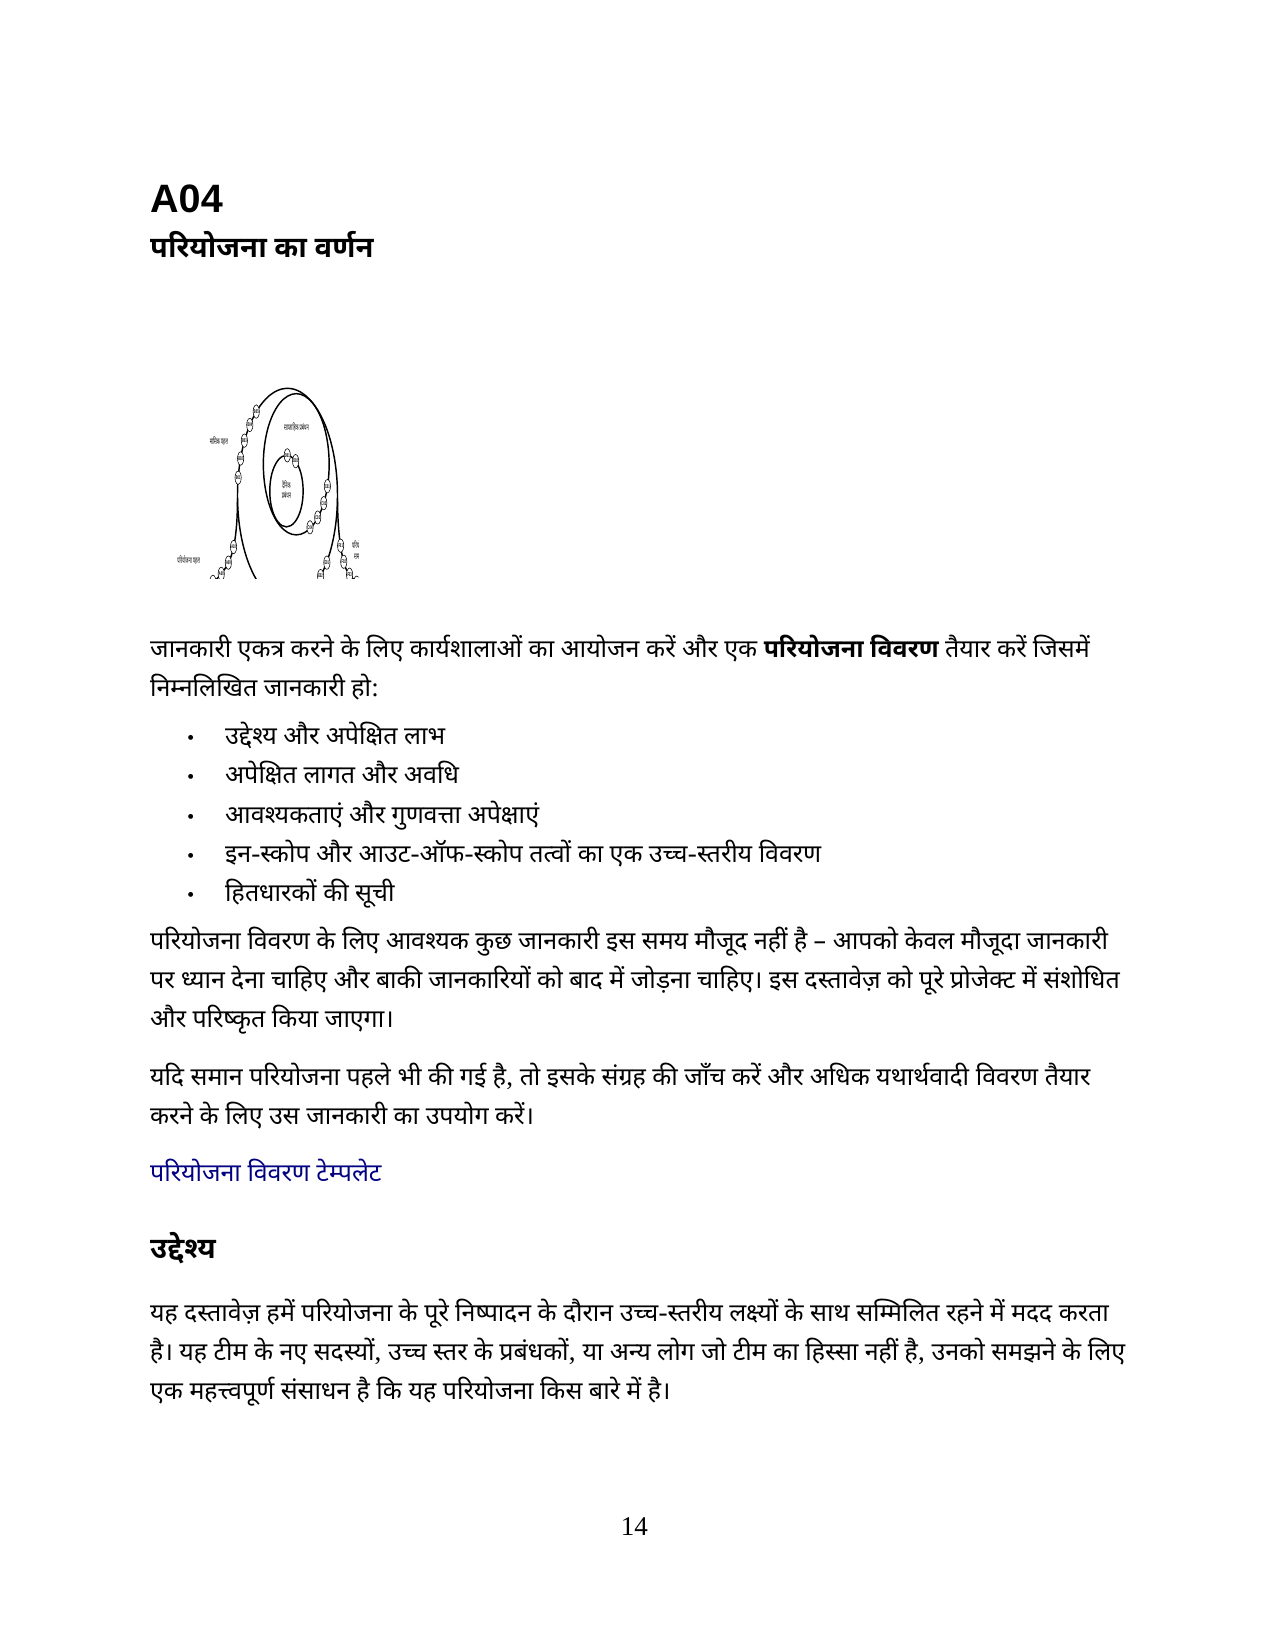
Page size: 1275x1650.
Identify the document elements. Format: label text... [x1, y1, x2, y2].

text यह दस्तावेज़ हमें परियोजना के पूरे निष्पादन के दौरान उच्च-स्तरीय लक्ष्यों के साथ सम्मिलित रहने में मदद करता है। यह टीम के नए सदस्यों, उच्च स्तर के प्रबंधकों, या अन्य लोग जो टीम का हिस्सा नहीं है, उनको समझने के लिए एक महत्त्वपूर्ण संसाधन है कि यह परियोजना किस बारे में है। [150, 1295, 1125, 1407]
subtitle A04 परियोजना का वर्णन [150, 175, 1125, 266]
list अपेक्षित लागत और अवधि [187, 757, 1125, 791]
text जानकारी एकत्र करने के लिए कार्यशालाओं का आयोजन करें और एक परियोजना विवरण तैयार करें जिसमें निम्नलिखित जानकारी हो: [150, 631, 1125, 704]
list उद्देश्य और अपेक्षित लाभ [187, 718, 1125, 752]
subtitle उद्देश्य [150, 1228, 1125, 1267]
list हितधारकों की सूची [187, 875, 1125, 909]
text यदि समान परियोजना पहले भी की गई है, तो इसके संग्रह की जाँच करें और अधिक यथार्थवादी विवरण तैयार करने के लिए उस जानकारी का उपयोग करें। [150, 1058, 1125, 1131]
list आवश्यकताएं और गुणवत्ता अपेक्षाएं [187, 796, 1125, 830]
text परियोजना विवरण के लिए आवश्यक कुछ जानकारी इस समय मौजूद नहीं है – आपको केवल मौजूदा जानकारी पर ध्यान देना चाहिए और बाकी जानकारियों को बाद में जोड़ना चाहिए। इस दस्तावेज़ को पूरे प्रोजेक्ट में संशोधित और परिष्कृत किया जाएगा। [150, 923, 1125, 1035]
list इन-स्कोप और आउट-ऑफ-स्कोप तत्वों का एक उच्च-स्तरीय विवरण [187, 836, 1125, 869]
text परियोजना विवरण टेम्पलेट [150, 1154, 1125, 1188]
